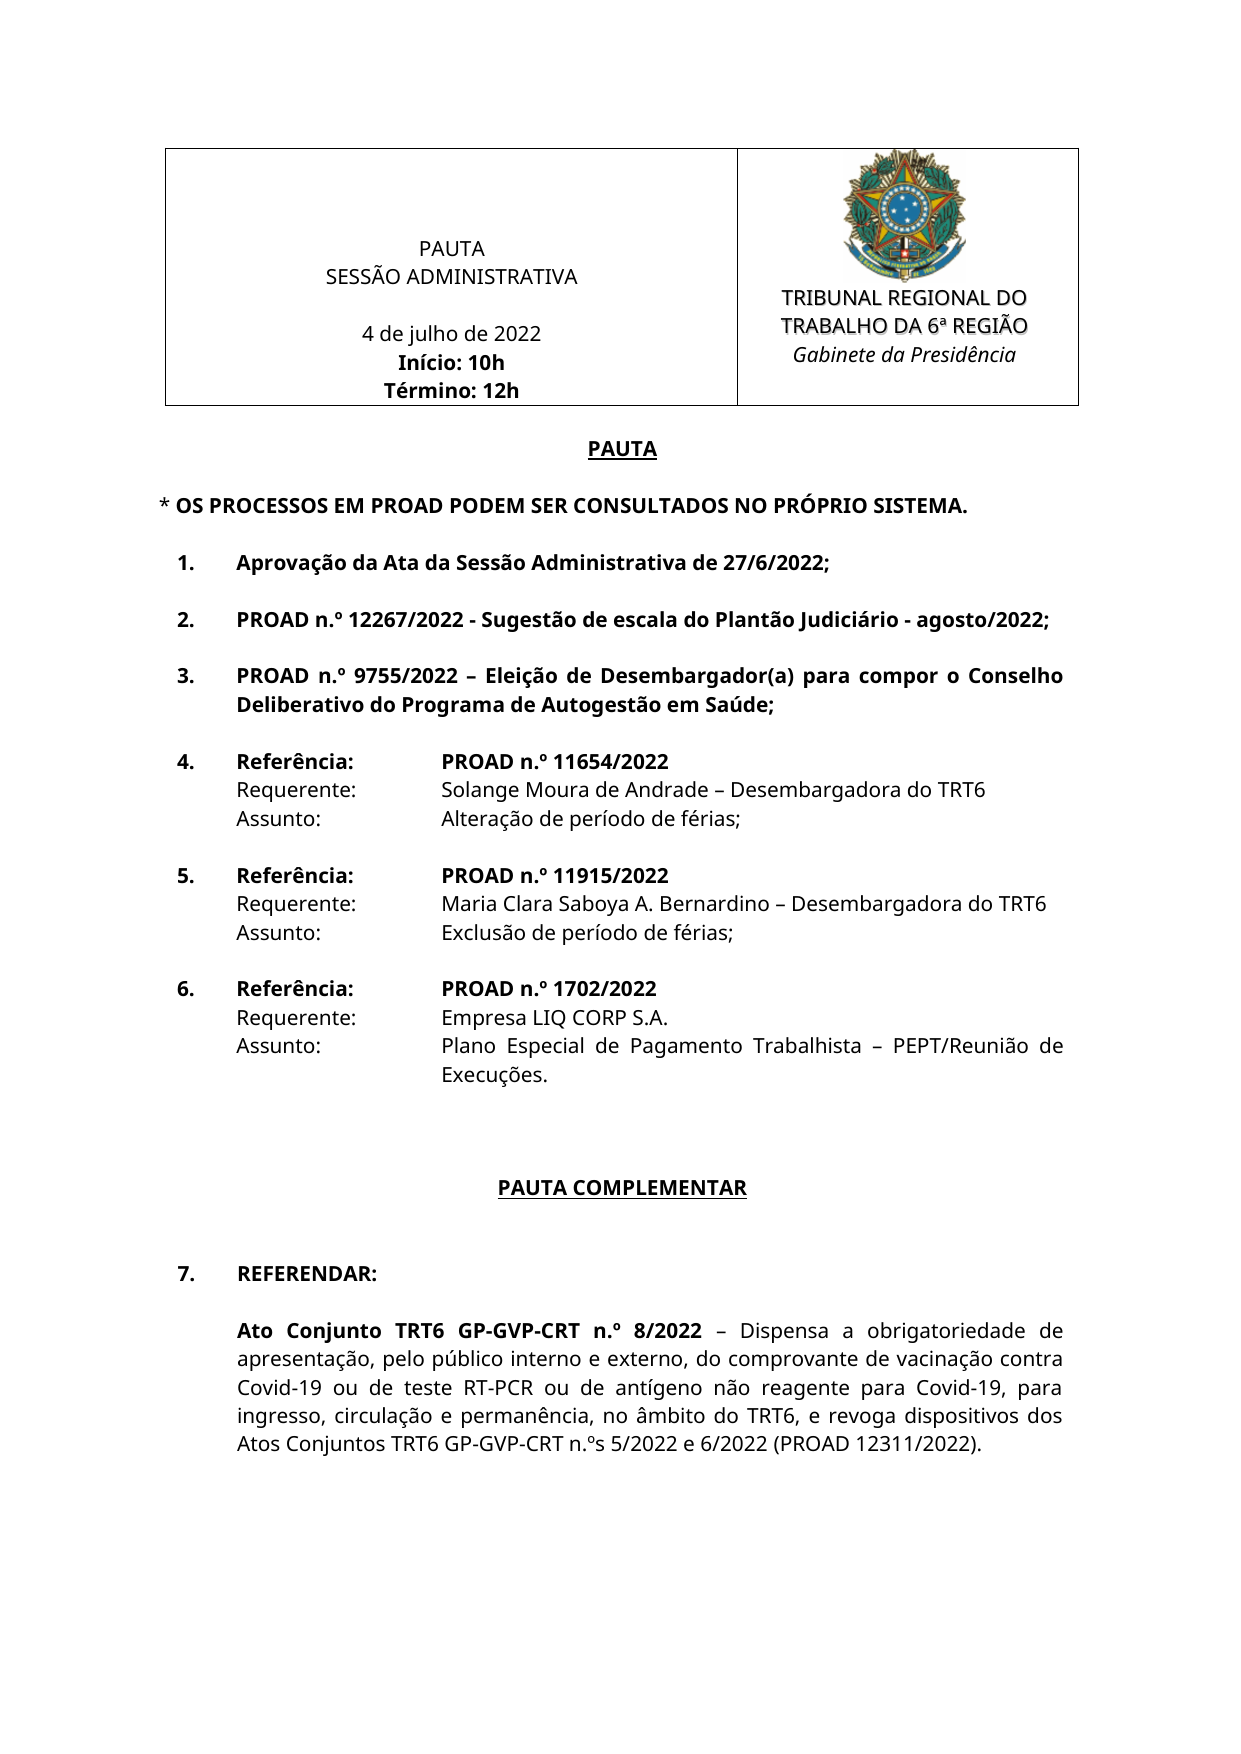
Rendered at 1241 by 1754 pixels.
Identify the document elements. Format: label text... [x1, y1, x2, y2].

table_cell Requerente: [225, 775, 430, 804]
text * OS PROCESSOS EM PROAD PODEM SER CONSULTADOS NO PRÓPRIO SISTEMA. [158, 491, 1152, 519]
table_cell Referência: [225, 975, 430, 1003]
table_cell Referência: [225, 747, 430, 775]
table_header 1. [166, 548, 225, 605]
table_header Aprovação da Ata da Sessão Administrativa de 27/6/2022; [225, 548, 1075, 605]
table_cell 4. [166, 747, 225, 861]
table_cell Exclusão de período de férias; [430, 918, 1075, 974]
table_cell PROAD n.º 11915/2022 [430, 861, 1075, 889]
table_cell PROAD n.º 11654/2022 [430, 747, 1075, 775]
table_cell Requerente: [225, 1003, 430, 1031]
picture [843, 148, 966, 283]
table_cell Plano Especial de Pagamento Trabalhista – PEPT/Reunião de Execuções. [430, 1031, 1075, 1117]
table_cell 6. [166, 975, 225, 1117]
table_cell PROAD n.º 12267/2022 - Sugestão de escala do Plantão Judiciário - agosto/2022; [225, 605, 1075, 662]
table_cell Solange Moura de Andrade – Desembargadora do TRT6 [430, 775, 1075, 804]
table_header REFERENDAR: Ato Conjunto TRT6 GP-GVP-CRT n.º 8/2022 – Dispensa a obrigatoriedade de apresentação, pelo público interno e externo, do comprovante de vacinação contra Covid-19 ou de teste RT-PCR ou de antígeno não reagente para Covid-19, para ingresso, circulação e permanência, no âmbito do TRT6, e revoga dispositivos dos Atos Conjuntos TRT6 GP-GVP-CRT n.ºs 5/2022 e 6/2022 (PROAD 12311/2022). [226, 1259, 1075, 1486]
table_cell Assunto: [225, 1031, 430, 1117]
table_cell PROAD n.º 1702/2022 [430, 975, 1075, 1003]
table_cell Requerente: [225, 889, 430, 918]
table_cell 3. [166, 662, 225, 747]
table_cell Assunto: [225, 804, 430, 861]
table_cell Assunto: [225, 918, 430, 974]
table_cell Alteração de período de férias; [430, 804, 1075, 861]
table_header 7. [166, 1259, 226, 1486]
table_cell 5. [166, 861, 225, 974]
table_cell Empresa LIQ CORP S.A. [430, 1003, 1075, 1031]
table_header TRIBUNAL REGIONAL DO TRABALHO DA 6ª REGIÃO Gabinete da Presidência [738, 149, 1078, 405]
subtitle PAUTA [177, 434, 1067, 463]
subtitle PAUTA COMPLEMENTAR [177, 1173, 1067, 1202]
table_cell Referência: [225, 861, 430, 889]
table_header PAUTA SESSÃO ADMINISTRATIVA 4 de julho de 2022 Início: 10h Término: 12h [166, 149, 737, 405]
table_cell PROAD n.º 9755/2022 – Eleição de Desembargador(a) para compor o Conselho Deliberativo do Programa de Autogestão em Saúde; [225, 662, 1075, 747]
table_cell Maria Clara Saboya A. Bernardino – Desembargadora do TRT6 [430, 889, 1075, 918]
table_cell 2. [166, 605, 225, 662]
